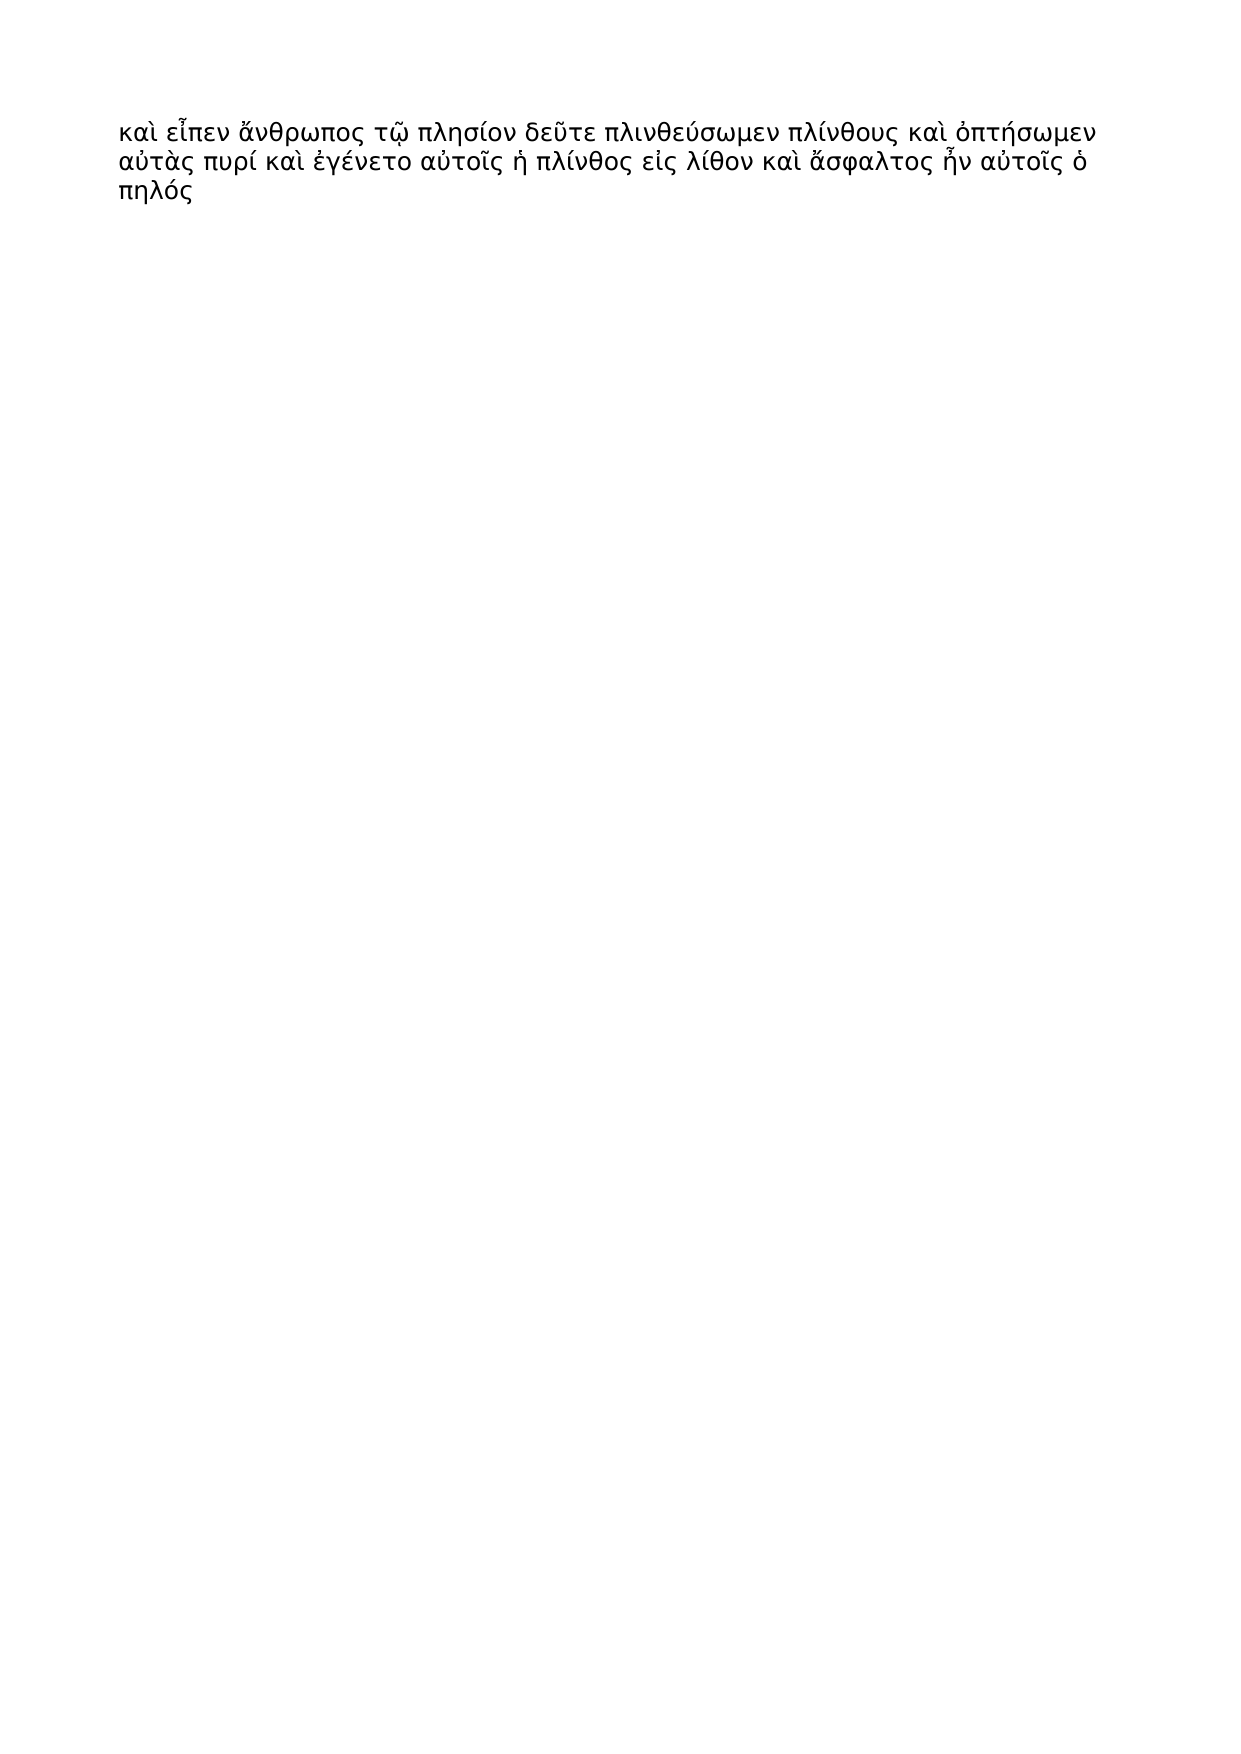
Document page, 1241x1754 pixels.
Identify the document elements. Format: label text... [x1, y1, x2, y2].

text καὶ εἶπεν ἄνθρωπος τῷ πλησίον δεῦτε πλινθεύσωμεν πλίνθους καὶ ὀπτήσωμεν αὐτὰς πυρί καὶ ἐγένετο αὐτοῖς ἡ πλίνθος εἰς λίθον καὶ ἄσφαλτος ἦν αὐτοῖς ὁ πηλός [118, 118, 1122, 206]
